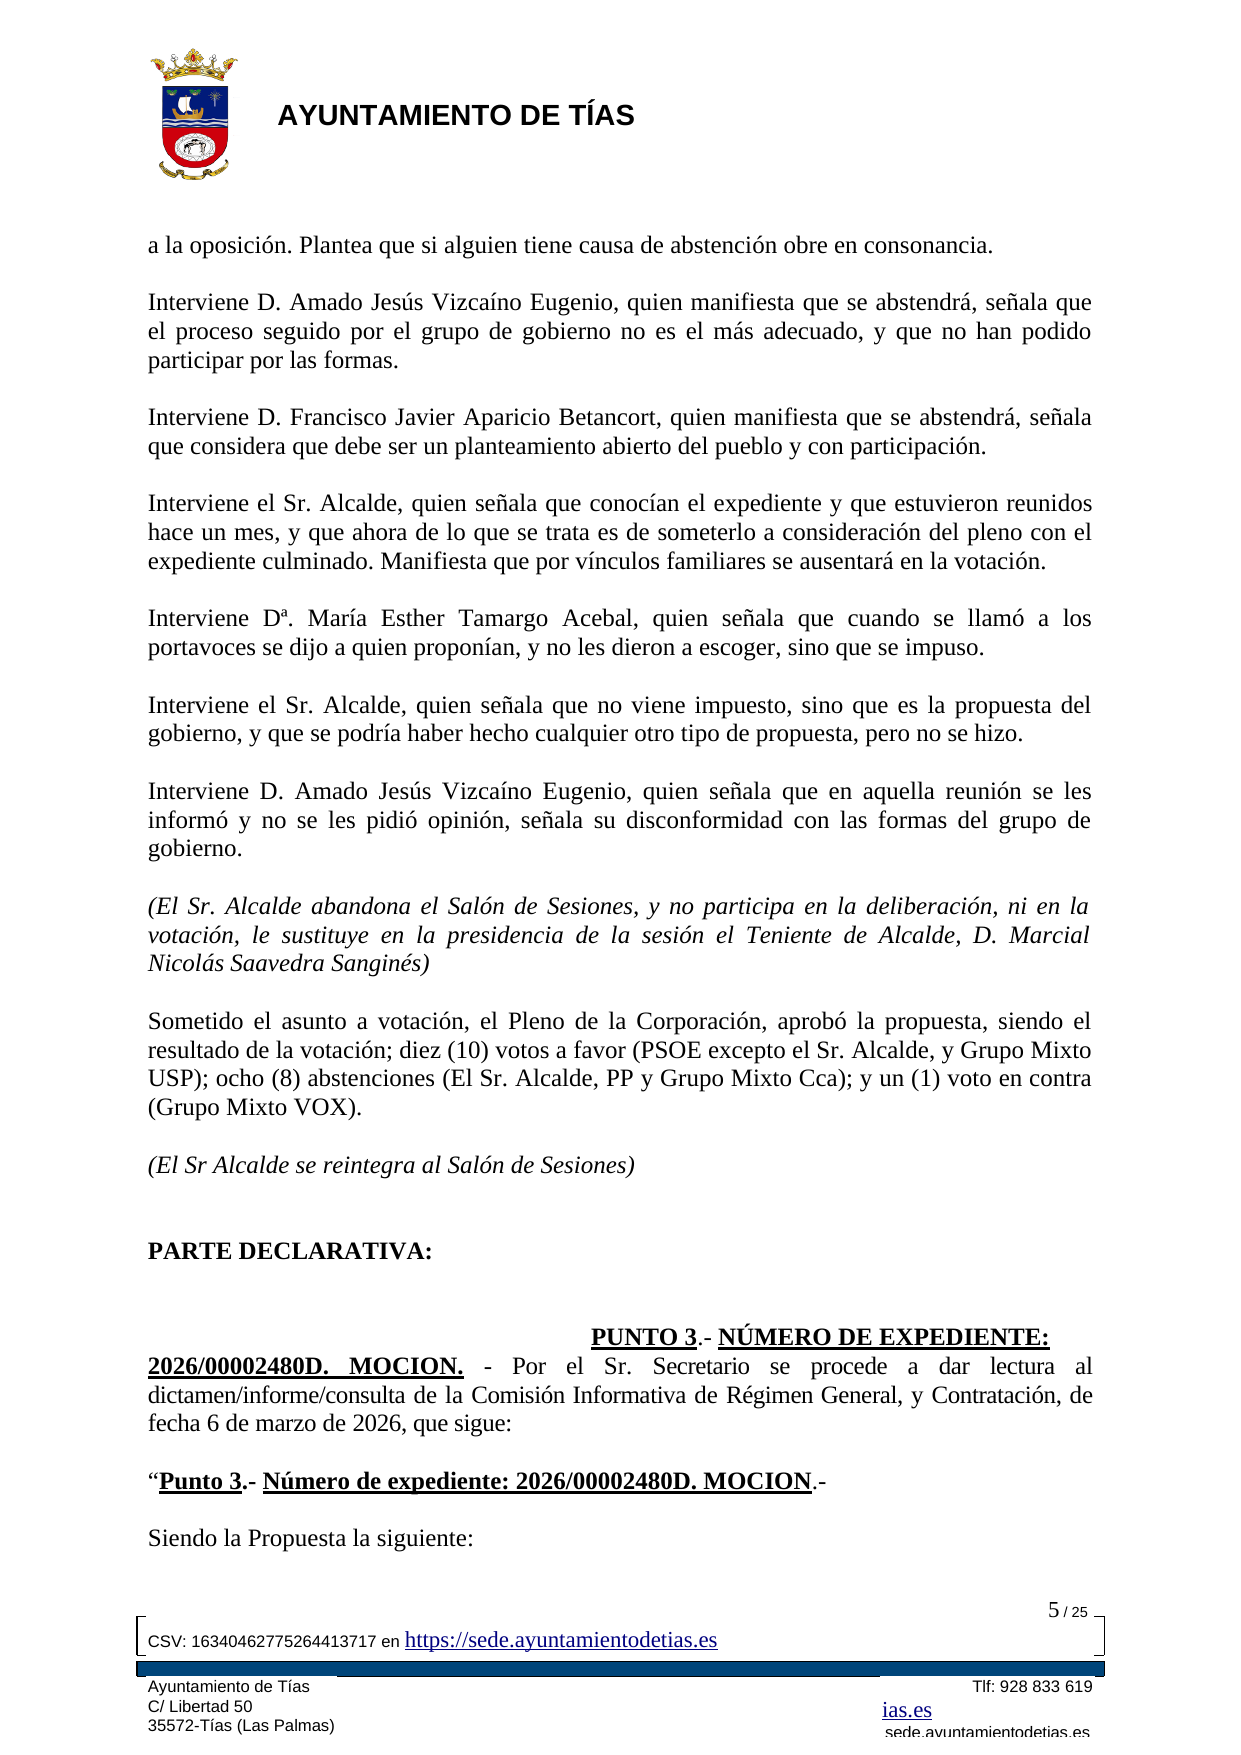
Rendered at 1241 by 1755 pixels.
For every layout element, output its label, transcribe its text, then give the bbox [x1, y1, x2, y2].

text 2026/00002480D. MOCION. - Por el Sr. Secretario se procede a dar lectura al dictamen/informe/consulta de la Comisión Informativa de Régimen General, y Contratación, de fecha 6 de marzo de 2026, que sigue: [148, 1351, 1093, 1437]
text Interviene el Sr. Alcalde, quien señala que no viene impuesto, sino que es la propuesta del gobierno, y que se podría haber hecho cualquier otro tipo de propuesta, pero no se hizo. [148, 690, 1093, 747]
text (El Sr. Alcalde abandona el Salón de Sesiones, y no participa en la deliberación, ni en la votación, le sustituye en la presidencia de la sesión el Teniente de Alcalde, D. Marcial Nicolás Saavedra Sanginés) [148, 891, 1093, 977]
text Interviene D. Amado Jesús Vizcaíno Eugenio, quien señala que en aquella reunión se les informó y no se les pidió opinión, señala su disconformidad con las formas del grupo de gobierno. [148, 776, 1093, 862]
text Interviene D. Amado Jesús Vizcaíno Eugenio, quien manifiesta que se abstendrá, señala que el proceso seguido por el grupo de gobierno no es el más adecuado, y que no han podido participar por las formas. [148, 287, 1093, 373]
text Interviene el Sr. Alcalde, quien señala que conocían el expediente y que estuvieron reunidos hace un mes, y que ahora de lo que se trata es de someterlo a consideración del pleno con el expediente culminado. Manifiesta que por vínculos familiares se ausentará en la votación. [148, 488, 1093, 575]
text PUNTO 3.- NÚMERO DE EXPEDIENTE: [591, 1322, 1128, 1351]
text Interviene D. Francisco Javier Aparicio Betancort, quien manifiesta que se abstendrá, señala que considera que debe ser un planteamiento abierto del pueblo y con participación. [148, 402, 1093, 460]
text Interviene Dª. María Esther Tamargo Acebal, quien señala que cuando se llamó a los portavoces se dijo a quien proponían, y no les dieron a escoger, sino que se impuso. [148, 603, 1093, 661]
subtitle “Punto 3.- Número de expediente: 2026/00002480D. MOCION.- [148, 1466, 1128, 1495]
text Siendo la Propuesta la siguiente: [148, 1523, 1128, 1552]
text Sometido el asunto a votación, el Pleno de la Corporación, aprobó la propuesta, siendo el resultado de la votación; diez (10) votos a favor (PSOE excepto el Sr. Alcalde, y Grupo Mixto USP); ocho (8) abstenciones (El Sr. Alcalde, PP y Grupo Mixto Cca); y un (1) voto en contra (Grupo Mixto VOX). [148, 1006, 1093, 1121]
text PARTE DECLARATIVA: [148, 1236, 1128, 1265]
text (El Sr Alcalde se reintegra al Salón de Sesiones) [148, 1150, 1128, 1178]
text a la oposición. Plantea que si alguien tiene causa de abstención obre en consonancia. [148, 230, 1128, 258]
